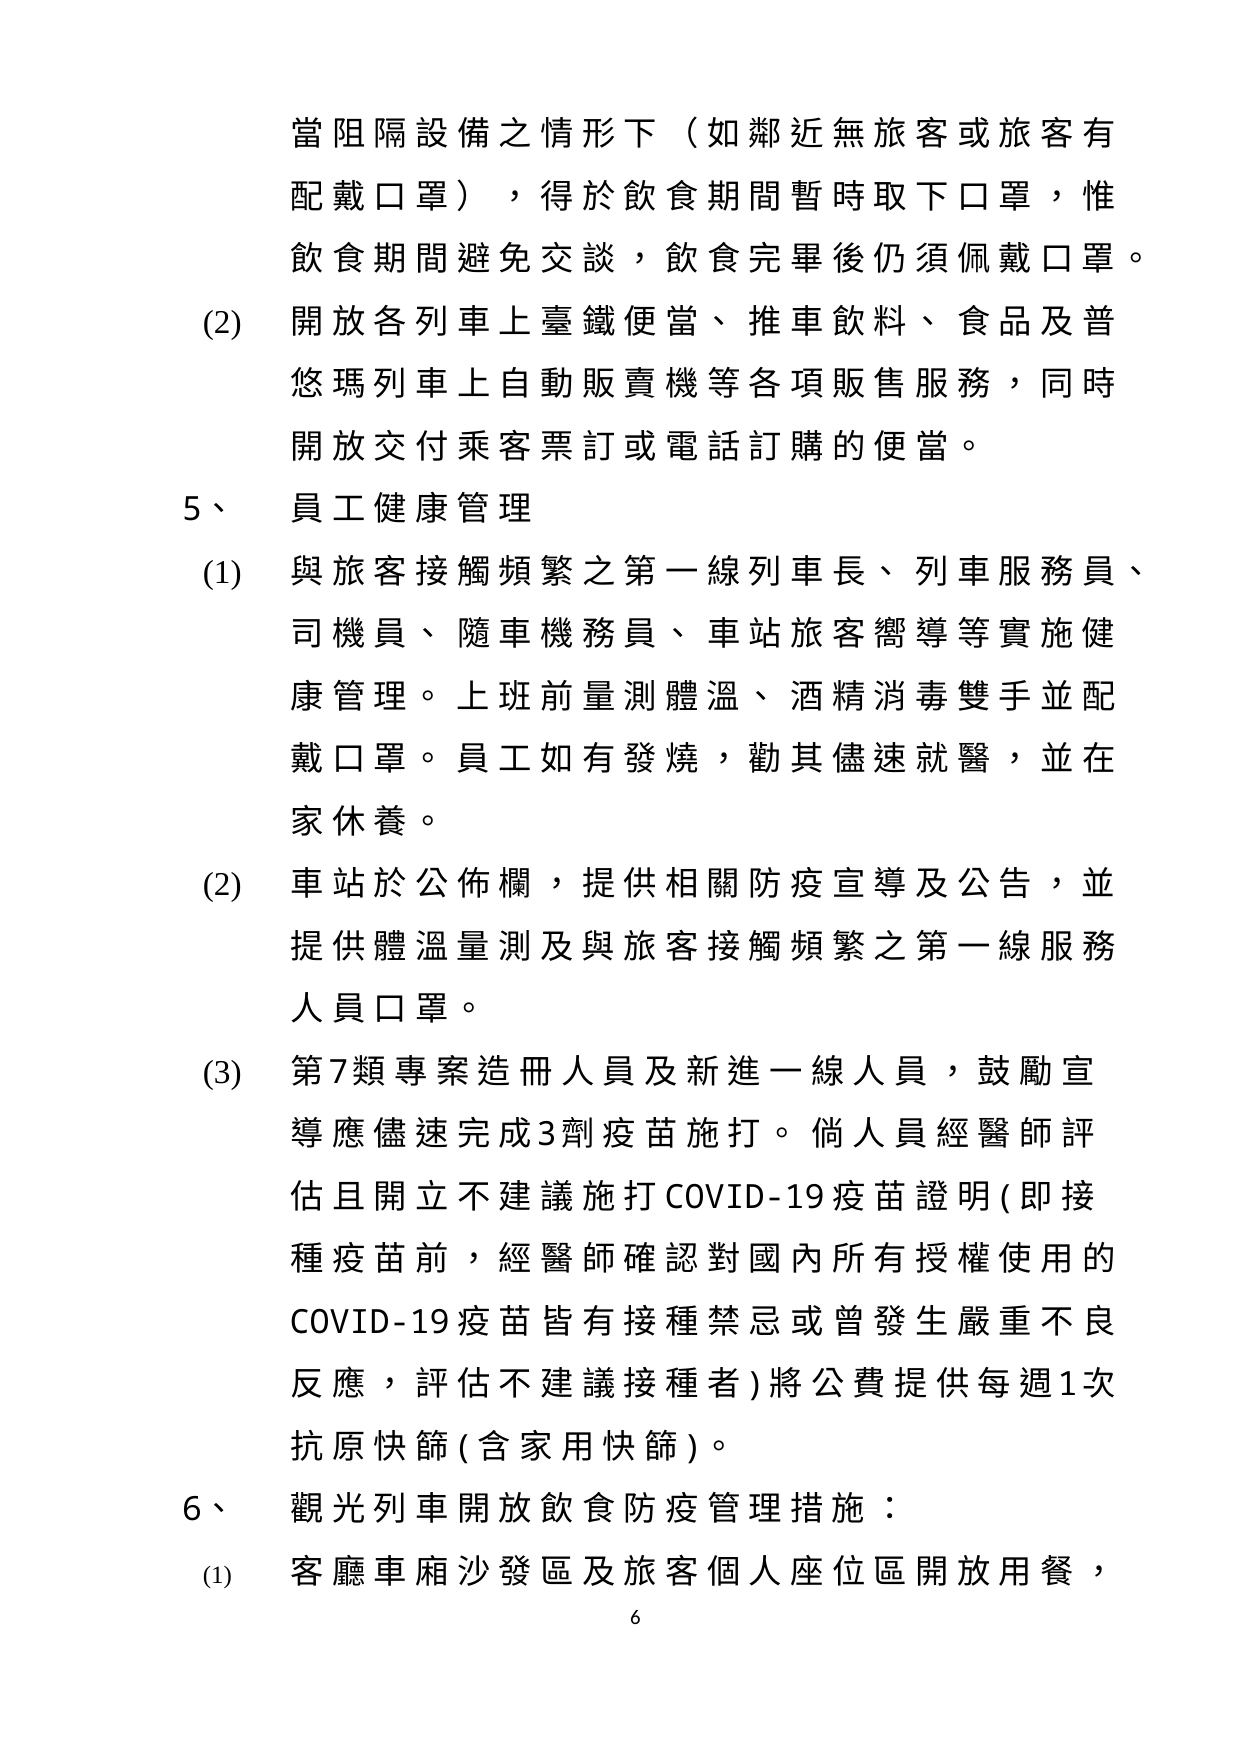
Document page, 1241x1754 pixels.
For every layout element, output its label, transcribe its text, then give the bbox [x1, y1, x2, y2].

list 開放各列車上臺鐵便當、推車飲料、食品及普悠瑪列車上自動販賣機等各項販售服務，同時開放交付乘客票訂或電話訂購的便當。 [201, 277, 1119, 464]
list 車站於公佈欄，提供相關防疫宣導及公告，並提供體溫量測及與旅客接觸頻繁之第一線服務人員口罩。 [201, 839, 1119, 1027]
list 員工健康管理 [176, 464, 1119, 527]
list 客廳車廂沙發區及旅客個人座位區開放用餐， [201, 1527, 1119, 1589]
list 列車上及車站範圍內(含付費區域與非付費區域)，如能與不特定對象保持社交距離或有適當阻隔設備之情形下（如鄰近無旅客或旅客有配戴口罩），得於飲食期間暫時取下口罩，惟飲食期間避免交談，飲食完畢後仍須佩戴口罩。 [201, 89, 1119, 277]
list 與旅客接觸頻繁之第一線列車長、列車服務員、司機員、隨車機務員、車站旅客嚮導等實施健康管理。上班前量測體溫、酒精消毒雙手並配戴口罩。員工如有發燒，勸其儘速就醫，並在家休養。 [201, 527, 1119, 839]
list 觀光列車開放飲食防疫管理措施： [176, 1464, 1119, 1527]
list 第7類專案造冊人員及新進一線人員，鼓勵宣導應儘速完成3劑疫苗施打。倘人員經醫師評估且開立不建議施打COVID-19疫苗證明(即接種疫苗前，經醫師確認對國內所有授權使用的COVID-19疫苗皆有接種禁忌或曾發生嚴重不良反應，評估不建議接種者)將公費提供每週1次抗原快篩(含家用快篩)。 [201, 1027, 1119, 1464]
